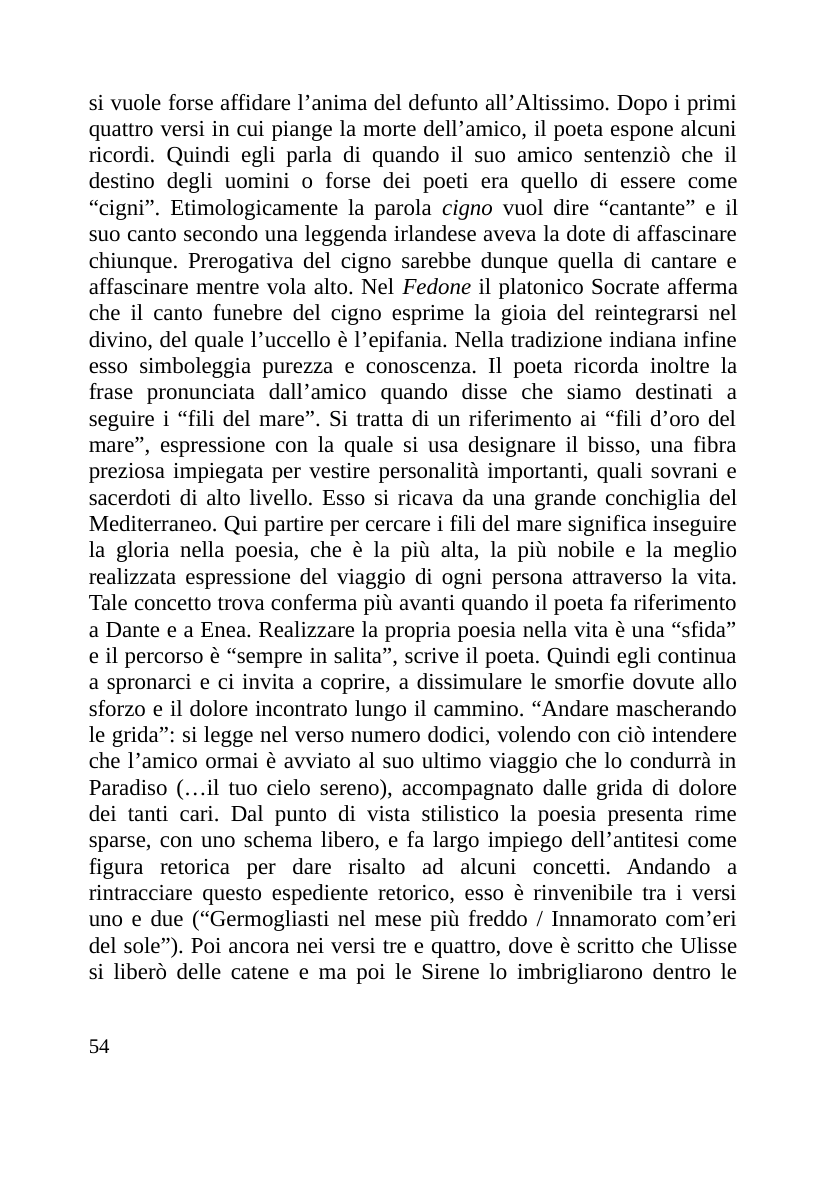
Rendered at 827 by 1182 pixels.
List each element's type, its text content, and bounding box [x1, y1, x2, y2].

text si vuole forse affidare l’anima del defunto all’Altissimo. Dopo i primi quattro versi in cui piange la morte dell’amico, il poeta espone alcuni ricordi. Quindi egli parla di quando il suo amico sentenziò che il destino degli uomini o forse dei poeti era quello di essere come “cigni”. Etimologicamente la parola cigno vuol dire “cantante” e il suo canto secondo una leggenda irlandese aveva la dote di affascinare chiunque. Prerogativa del cigno sarebbe dunque quella di cantare e affascinare mentre vola alto. Nel Fedone il platonico Socrate afferma che il canto funebre del cigno esprime la gioia del reintegrarsi nel divino, del quale l’uccello è l’epifania. Nella tradizione indiana infine esso simboleggia purezza e conoscenza. Il poeta ricorda inoltre la frase pronunciata dall’amico quando disse che siamo destinati a seguire i “fili del mare”. Si tratta di un riferimento ai “fili d’oro del mare”, espressione con la quale si usa designare il bisso, una fibra preziosa impiegata per vestire personalità importanti, quali sovrani e sacerdoti di alto livello. Esso si ricava da una grande conchiglia del Mediterraneo. Qui partire per cercare i fili del mare significa inseguire la gloria nella poesia, che è la più alta, la più nobile e la meglio realizzata espressione del viaggio di ogni persona attraverso la vita. Tale concetto trova conferma più avanti quando il poeta fa riferimento a Dante e a Enea. Realizzare la propria poesia nella vita è una “sfida” e il percorso è “sempre in salita”, scrive il poeta. Quindi egli continua a spronarci e ci invita a coprire, a dissimulare le smorfie dovute allo sforzo e il dolore incontrato lungo il cammino. “Andare mascherando le grida”: si legge nel verso numero dodici, volendo con ciò intendere che l’amico ormai è avviato al suo ultimo viaggio che lo condurrà in Paradiso (…il tuo cielo sereno), accompagnato dalle grida di dolore dei tanti cari. Dal punto di vista stilistico la poesia presenta rime sparse, con uno schema libero, e fa largo impiego dell’antitesi come figura retorica per dare risalto ad alcuni concetti. Andando a rintracciare questo espediente retorico, esso è rinvenibile tra i versi uno e due (“Germogliasti nel mese più freddo / Innamorato com’eri del sole”). Poi ancora nei versi tre e quattro, dove è scritto che Ulisse si liberò delle catene e ma poi le Sirene lo imbrigliarono dentro le [88, 88, 738, 984]
